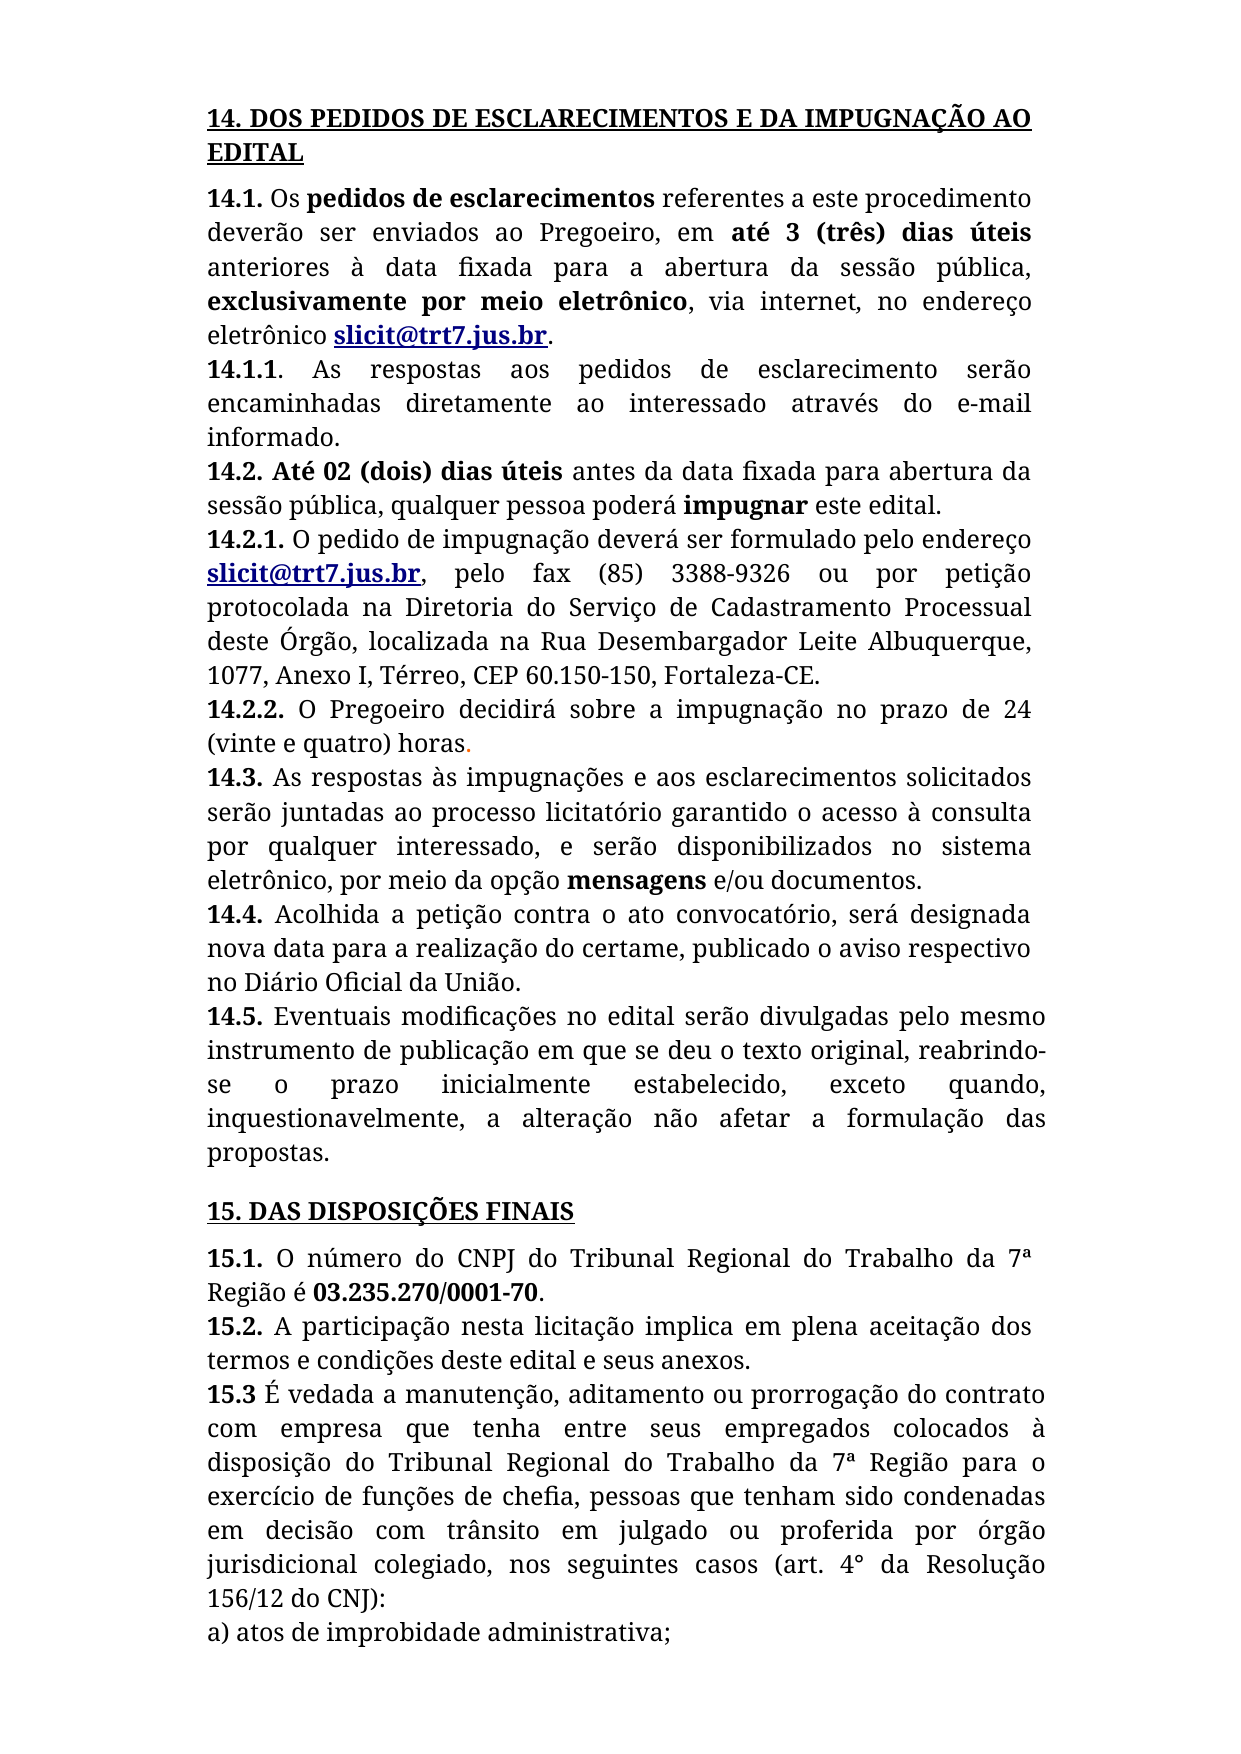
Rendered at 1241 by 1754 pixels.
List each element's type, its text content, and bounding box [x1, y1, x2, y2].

text 14.2.1. O pedido de impugnação deverá ser formulado pelo endereço slicit@trt7.jus.br, pelo fax (85) 3388-9326 ou por petição protocolada na Diretoria do Serviço de Cadastramento Processual deste Órgão, localizada na Rua Desembargador Leite Albuquerque, 1077, Anexo I, Térreo, CEP 60.150-150, Fortaleza-CE. [207, 522, 1032, 692]
text 14.2.2. O Pregoeiro decidirá sobre a impugnação no prazo de 24 (vinte e quatro) horas. [207, 692, 1032, 760]
text 14.2. Até 02 (dois) dias úteis antes da data fixada para abertura da sessão pública, qualquer pessoa poderá impugnar este edital. [207, 453, 1032, 522]
text 14. DOS PEDIDOS DE ESCLARECIMENTOS E DA IMPUGNAÇÃO AO [207, 100, 1032, 129]
text 14.4. Acolhida a petição contra o ato convocatório, será designada nova data para a realização do certame, publicado o aviso respectivo no Diário Oficial da União. [207, 896, 1032, 998]
text 15.2. A participação nesta licitação implica em plena aceitação dos termos e condições deste edital e seus anexos. [207, 1308, 1032, 1377]
text 14.5. Eventuais modificações no edital serão divulgadas pelo mesmo instrumento de publicação em que se deu o texto original, reabrindo-se o prazo inicialmente estabelecido, exceto quando, inquestionavelmente, a alteração não afetar a formulação das propostas. [207, 998, 1047, 1169]
text 14.1. Os pedidos de esclarecimentos referentes a este procedimento deverão ser enviados ao Pregoeiro, em até 3 (três) dias úteis anteriores à data fixada para a abertura da sessão pública, exclusivamente por meio eletrônico, via internet, no endereço eletrônico slicit@trt7.jus.br. [207, 181, 1032, 351]
text 15.1. O número do CNPJ do Tribunal Regional do Trabalho da 7ª Região é 03.235.270/0001-70. [207, 1240, 1032, 1308]
text 15. DAS DISPOSIÇÕES FINAIS [207, 1194, 1032, 1228]
text a) atos de improbidade administrativa; [207, 1615, 1047, 1649]
text EDITAL [207, 131, 1032, 168]
text 14.3. As respostas às impugnações e aos esclarecimentos solicitados serão juntadas ao processo licitatório garantido o acesso à consulta por qualquer interessado, e serão disponibilizados no sistema eletrônico, por meio da opção mensagens e/ou documentos. [207, 760, 1032, 896]
text 14.1.1. As respostas aos pedidos de esclarecimento serão encaminhadas diretamente ao interessado através do e-mail informado. [207, 351, 1032, 453]
text 15.3 É vedada a manutenção, aditamento ou prorrogação do contrato com empresa que tenha entre seus empregados colocados à disposição do Tribunal Regional do Trabalho da 7ª Região para o exercício de funções de chefia, pessoas que tenham sido condenadas em decisão com trânsito em julgado ou proferida por órgão jurisdicional colegiado, nos seguintes casos (art. 4° da Resolução 156/12 do CNJ): [207, 1377, 1047, 1615]
